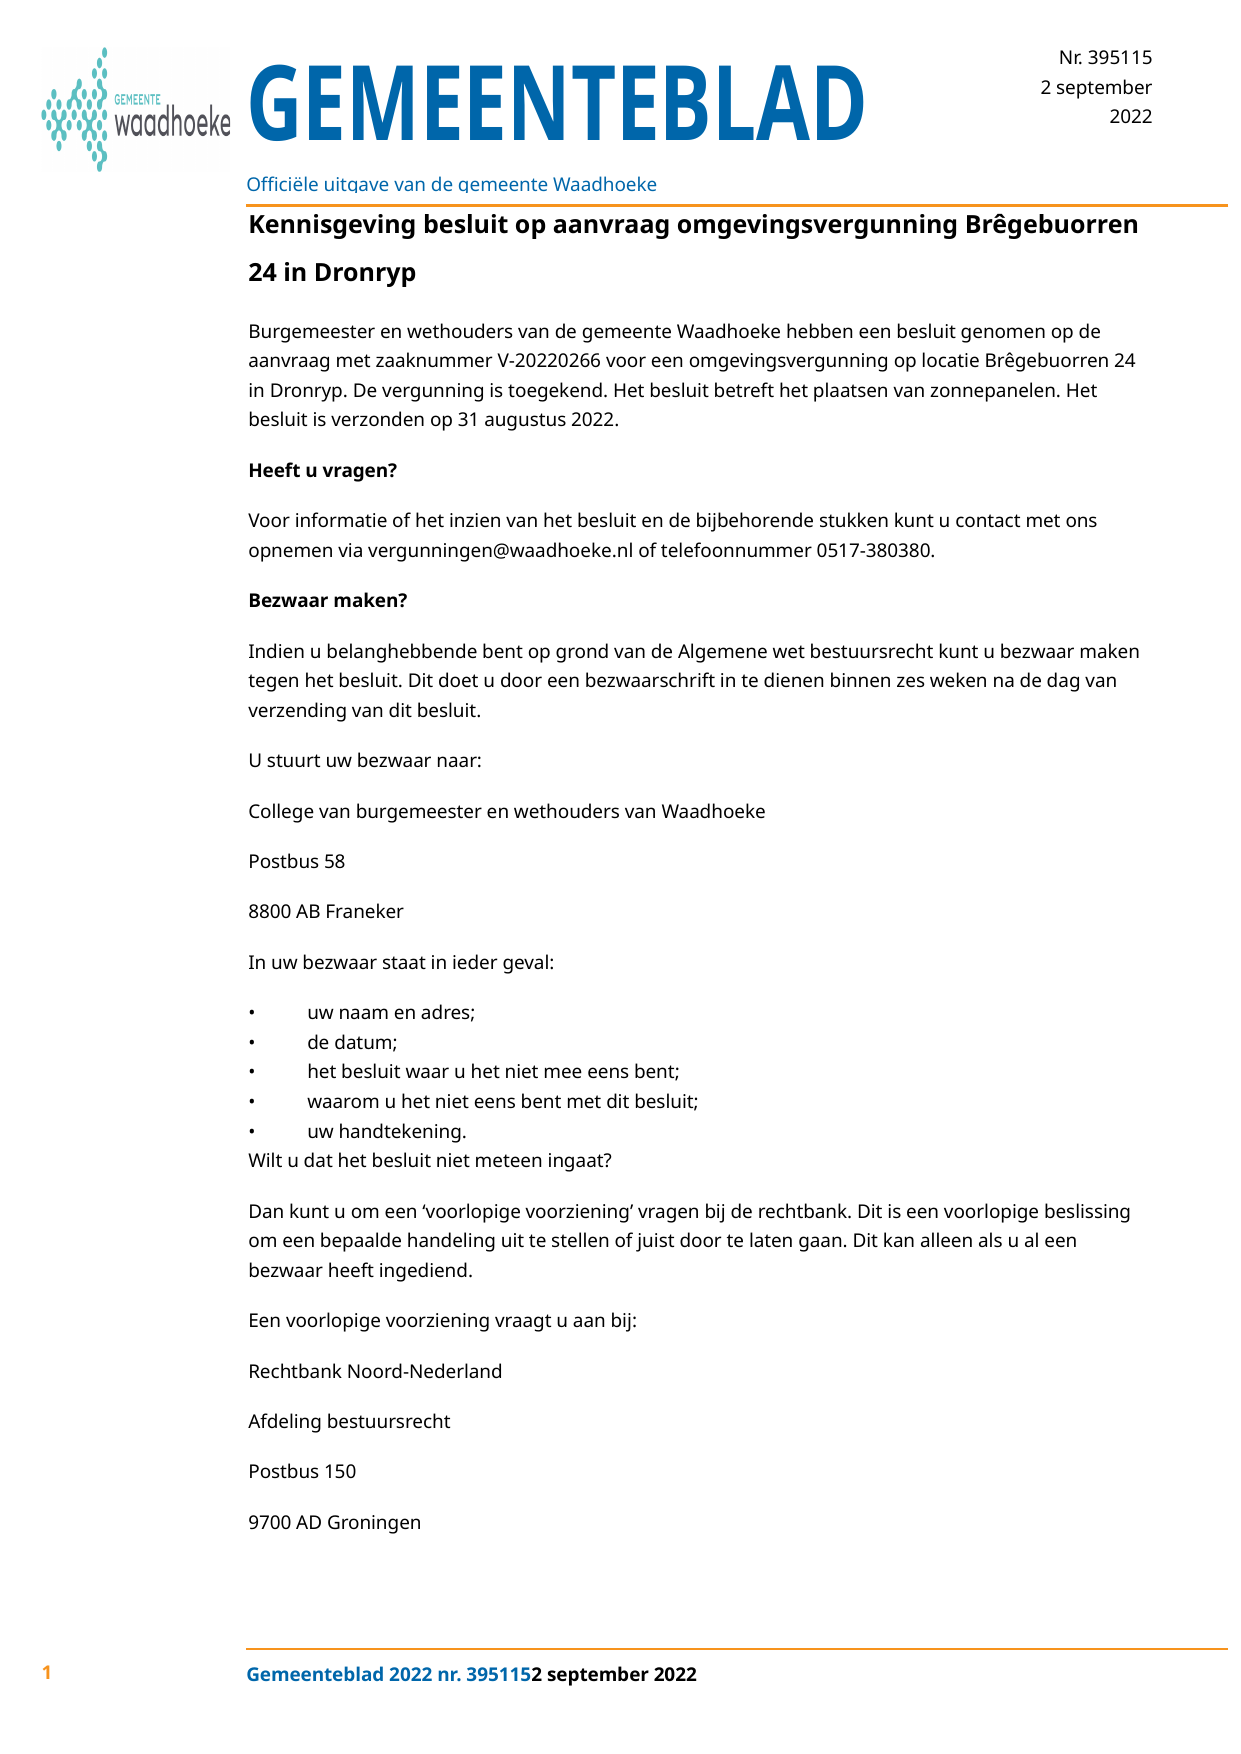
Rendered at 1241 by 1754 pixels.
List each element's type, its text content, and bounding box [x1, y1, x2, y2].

text Heeft u vragen? [248, 457, 1152, 483]
list uw naam en adres; [248, 999, 1152, 1025]
text Afdeling bestuursrecht [248, 1408, 1152, 1434]
list het besluit waar u het niet mee eens bent; [248, 1059, 1152, 1084]
text U stuurt uw bezwaar naar: [248, 747, 1152, 773]
text 8800 AB Franeker [248, 899, 1152, 924]
list de datum; [248, 1029, 1152, 1055]
text 9700 AD Groningen [248, 1509, 1152, 1535]
text In uw bezwaar staat in ieder geval: [248, 949, 1152, 975]
text Een voorlopige voorziening vraagt u aan bij: [248, 1307, 1152, 1333]
text Voor informatie of het inzien van het besluit en de bijbehorende stukken kunt u contact met ons opnemen via vergunningen@waadhoeke.nl of telefoonnummer 0517-380380. [248, 507, 1152, 563]
text Rechtbank Noord-Nederland [248, 1358, 1152, 1384]
text College van burgemeester en wethouders van Waadhoeke [248, 798, 1152, 824]
picture [41, 47, 231, 172]
text Wilt u dat het besluit niet meteen ingaat? [248, 1147, 1152, 1173]
list uw handtekening. [248, 1118, 1152, 1144]
text Indien u belanghebbende bent op grond van de Algemene wet bestuursrecht kunt u bezwaar maken tegen het besluit. Dit doet u door een bezwaarschrift in te dienen binnen zes weken na de dag van verzending van dit besluit. [248, 638, 1152, 723]
text Burgemeester en wethouders van de gemeente Waadhoeke hebben een besluit genomen op de aanvraag met zaaknummer V-20220266 voor een omgevingsvergunning op locatie Brêgebuorren 24 in Dronryp. De vergunning is toegekend. Het besluit betreft het plaatsen van zonnepanelen. Het besluit is verzonden op 31 augustus 2022. [248, 318, 1152, 432]
text Bezwaar maken? [248, 587, 1152, 613]
text Kennisgeving besluit op aanvraag omgevingsvergunning Brêgebuorren 24 in Dronryp [248, 207, 1152, 288]
text Dan kunt u om een ‘voorlopige voorziening’ vragen bij de rechtbank. Dit is een voorlopige beslissing om een bepaalde handeling uit te stellen of juist door te laten gaan. Dit kan alleen als u al een bezwaar heeft ingediend. [248, 1198, 1152, 1283]
text Postbus 58 [248, 848, 1152, 874]
list waarom u het niet eens bent met dit besluit; [248, 1088, 1152, 1114]
text Postbus 150 [248, 1459, 1152, 1484]
